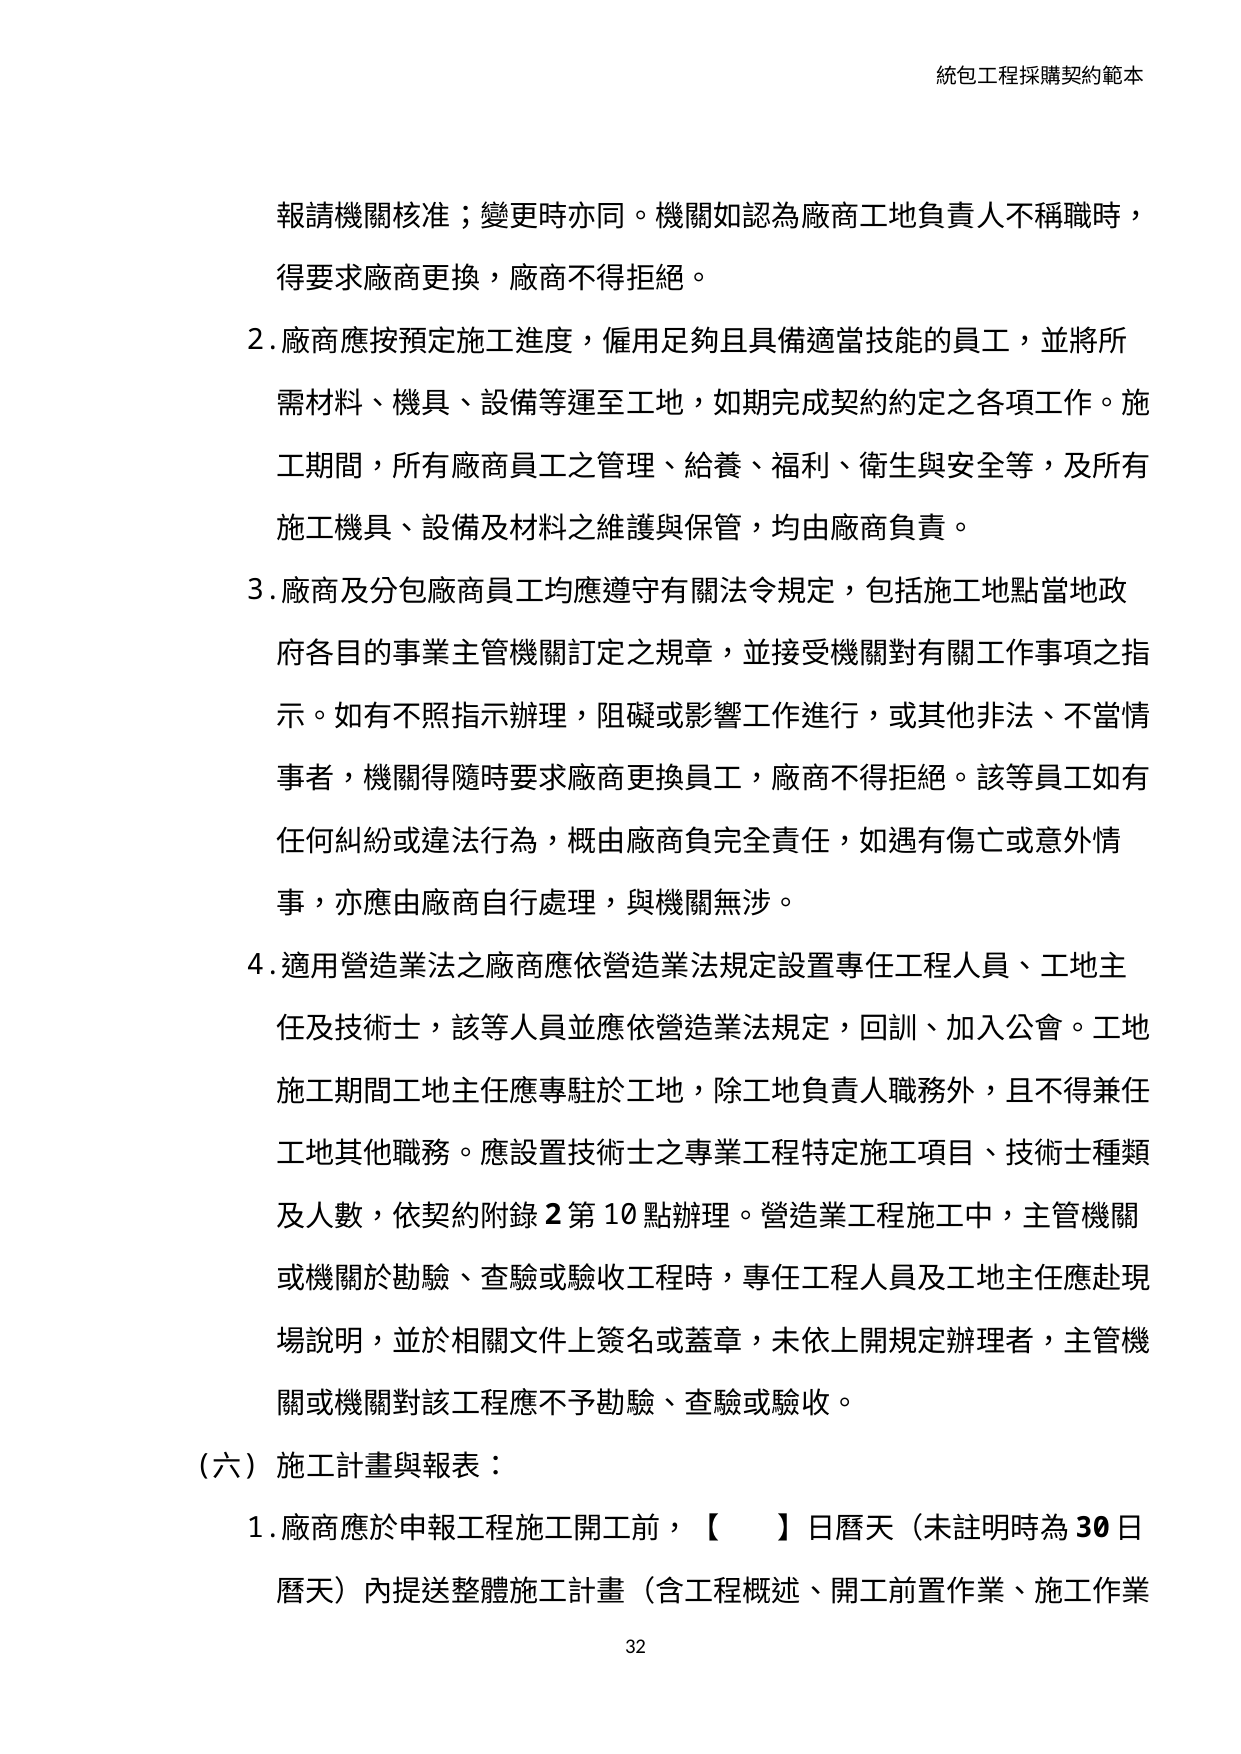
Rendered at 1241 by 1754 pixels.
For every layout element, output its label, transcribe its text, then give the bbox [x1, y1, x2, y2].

table_cell 1.契約施工期間，廠商應指派適當之代表人為工地負責人，代表廠商駐在工地，督導施工，管理其員工及器材，並負責一切廠商應辦理事項。 廠商應於工程施工開工前，將其工地負責人之姓名、學經歷等資料，報請機關核准；變更時亦同。機關如認為廠商工地負責人不稱職時，得要求廠商更換，廠商不得拒絕。 [248, 172, 1167, 297]
table_cell 2.廠商應按預定施工進度，僱用足夠且具備適當技能的員工，並將所需材料、機具、設備等運至工地，如期完成契約約定之各項工作。施工期間，所有廠商員工之管理、給養、福利、衛生與安全等，及所有施工機具、設備及材料之維護與保管，均由廠商負責。 [248, 297, 1167, 547]
table_cell (六) 施工計畫與報表： [197, 1422, 1167, 1484]
table_cell [197, 172, 248, 297]
table_cell [154, 1422, 197, 1484]
table_cell 4.適用營造業法之廠商應依營造業法規定設置專任工程人員、工地主任及技術士，該等人員並應依營造業法規定，回訓、加入公會。工地施工期間工地主任應專駐於工地，除工地負責人職務外，且不得兼任工地其他職務。應設置技術士之專業工程特定施工項目、技術士種類及人數，依契約附錄2第10點辦理。營造業工程施工中，主管機關或機關於勘驗、查驗或驗收工程時，專任工程人員及工地主任應赴現場說明，並於相關文件上簽名或蓋章，未依上開規定辦理者，主管機關或機關對該工程應不予勘驗、查驗或驗收。 [248, 922, 1167, 1422]
table_cell [197, 297, 248, 547]
table_cell [197, 1484, 248, 1609]
table_cell [197, 922, 248, 1422]
table_cell [154, 172, 197, 297]
table_cell 3.廠商及分包廠商員工均應遵守有關法令規定，包括施工地點當地政府各目的事業主管機關訂定之規章，並接受機關對有關工作事項之指示。如有不照指示辦理，阻礙或影響工作進行，或其他非法、不當情事者，機關得隨時要求廠商更換員工，廠商不得拒絕。該等員工如有任何糾紛或違法行為，概由廠商負完全責任，如遇有傷亡或意外情事，亦應由廠商自行處理，與機關無涉。 [248, 547, 1167, 922]
table_cell [154, 922, 197, 1422]
table_cell [154, 1484, 197, 1609]
table_cell [197, 547, 248, 922]
table_cell [154, 547, 197, 922]
table_cell [154, 297, 197, 547]
table_cell 1.廠商應於申報工程施工開工前，【 】日曆天（未註明時為30日曆天）內提送整體施工計畫（含工程概述、開工前置作業、施工作業 [248, 1484, 1167, 1609]
